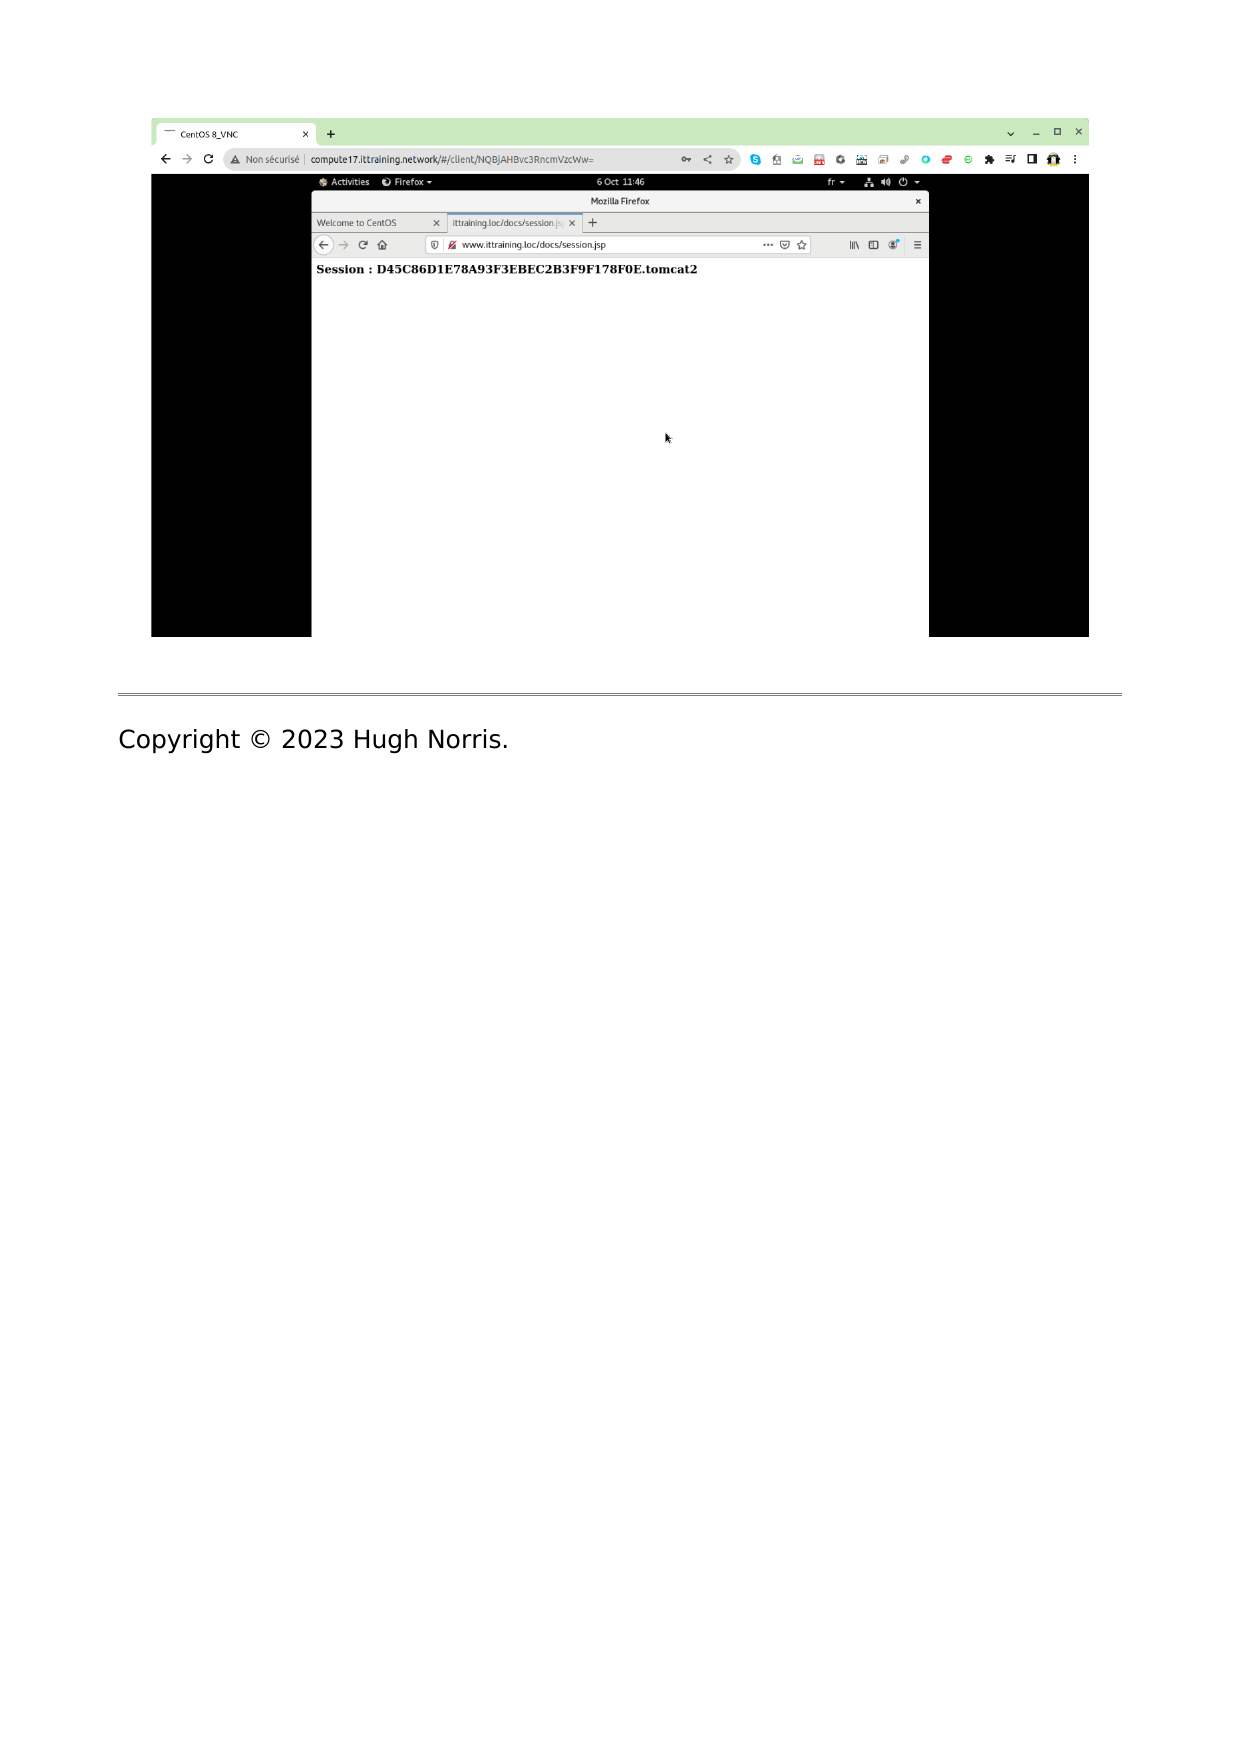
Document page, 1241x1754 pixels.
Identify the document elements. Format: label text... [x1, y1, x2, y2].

text Copyright © 2023 Hugh Norris. [118, 725, 1122, 754]
picture [151, 118, 1089, 637]
